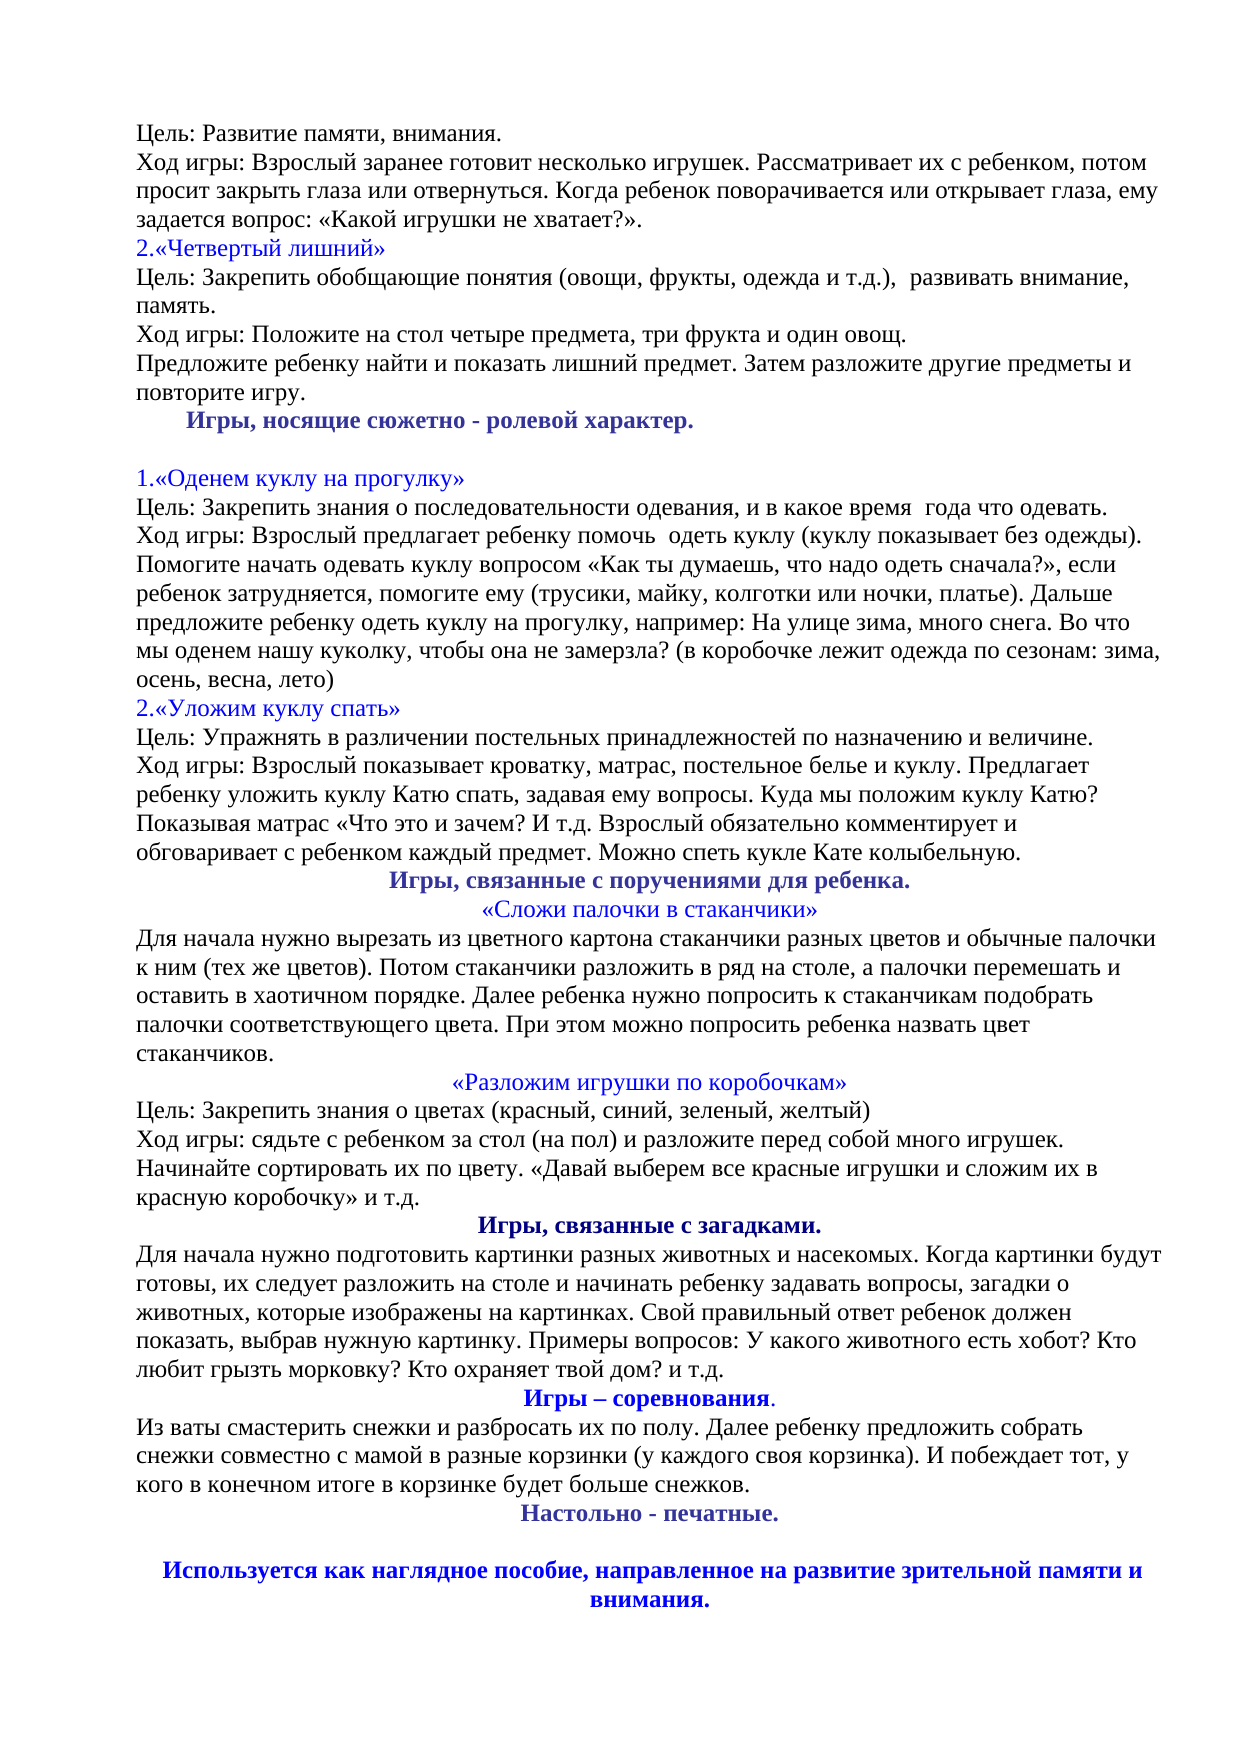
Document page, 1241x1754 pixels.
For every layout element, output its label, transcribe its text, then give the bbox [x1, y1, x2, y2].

text Для начала нужно вырезать из цветного картона стаканчики разных цветов и обычные палочки к ним (тех же цветов). Потом стаканчики разложить в ряд на столе, а палочки перемешать и оставить в хаотичном порядке. Далее ребенка нужно попросить к стаканчикам подобрать палочки соответствующего цвета. При этом можно попросить ребенка назвать цвет стаканчиков. [136, 923, 1163, 1067]
text Предложите ребенку найти и показать лишний предмет. Затем разложите другие предметы и повторите игру. [136, 348, 1163, 406]
text Цель: Развитие памяти, внимания. [136, 118, 1163, 147]
text Игры, связанные с загадками. [136, 1211, 1163, 1239]
text «Разложим игрушки по коробочкам» [136, 1067, 1163, 1096]
text 2.«Четвертый лишний» [136, 233, 1163, 262]
text «Сложи палочки в стаканчики» [136, 894, 1163, 923]
text Используется как наглядное пособие, направленное на развитие зрительной памяти и внимания. [136, 1527, 1163, 1613]
text Настольно - печатные. [136, 1498, 1163, 1527]
text Из ваты смастерить снежки и разбросать их по полу. Далее ребенку предложить собрать снежки совместно с мамой в разные корзинки (у каждого своя корзинка). И побеждает тот, у кого в конечном итоге в корзинке будет больше снежков. [136, 1412, 1163, 1498]
text Цель: Закрепить обобщающие понятия (овощи, фрукты, одежда и т.д.), развивать внимание, память. [136, 262, 1163, 319]
text Ход игры: Взрослый показывает кроватку, матрас, постельное белье и куклу. Предлагает ребенку уложить куклу Катю спать, задавая ему вопросы. Куда мы положим куклу Катю? Показывая матрас «Что это и зачем? И т.д. Взрослый обязательно комментирует и обговаривает с ребенком каждый предмет. Можно спеть кукле Кате колыбельную. [136, 751, 1163, 866]
text Ход игры: Взрослый предлагает ребенку помочь одеть куклу (куклу показывает без одежды). Помогите начать одевать куклу вопросом «Как ты думаешь, что надо одеть сначала?», если ребенок затрудняется, помогите ему (трусики, майку, колготки или ночки, платье). Дальше предложите ребенку одеть куклу на прогулку, например: На улице зима, много снега. Во что мы оденем нашу куколку, чтобы она не замерзла? (в коробочке лежит одежда по сезонам: зима, осень, весна, лето) [136, 521, 1163, 693]
text Ход игры: Положите на стол четыре предмета, три фрукта и один овощ. [136, 319, 1163, 348]
text Цель: Закрепить знания о последовательности одевания, и в какое время года что одевать. [136, 492, 1163, 521]
text Игры, носящие сюжетно - ролевой характер. [136, 406, 1163, 434]
text Для начала нужно подготовить картинки разных животных и насекомых. Когда картинки будут готовы, их следует разложить на столе и начинать ребенку задавать вопросы, загадки о животных, которые изображены на картинках. Свой правильный ответ ребенок должен показать, выбрав нужную картинку. Примеры вопросов: У какого животного есть хобот? Кто любит грызть морковку? Кто охраняет твой дом? и т.д. [136, 1239, 1163, 1383]
text Цель: Упражнять в различении постельных принадлежностей по назначению и величине. [136, 722, 1163, 751]
text Ход игры: сядьте с ребенком за стол (на пол) и разложите перед собой много игрушек. Начинайте сортировать их по цвету. «Давай выберем все красные игрушки и сложим их в красную коробочку» и т.д. [136, 1124, 1163, 1211]
text Цель: Закрепить знания о цветах (красный, синий, зеленый, желтый) [136, 1096, 1163, 1124]
text Игры, связанные с поручениями для ребенка. [136, 866, 1163, 894]
text Ход игры: Взрослый заранее готовит несколько игрушек. Рассматривает их с ребенком, потом просит закрыть глаза или отвернуться. Когда ребенок поворачивается или открывает глаза, ему задается вопрос: «Какой игрушки не хватает?». [136, 147, 1163, 233]
text Игры – соревнования. [136, 1383, 1163, 1412]
text 1.«Оденем куклу на прогулку» [136, 463, 1163, 492]
text 2.«Уложим куклу спать» [136, 693, 1163, 722]
